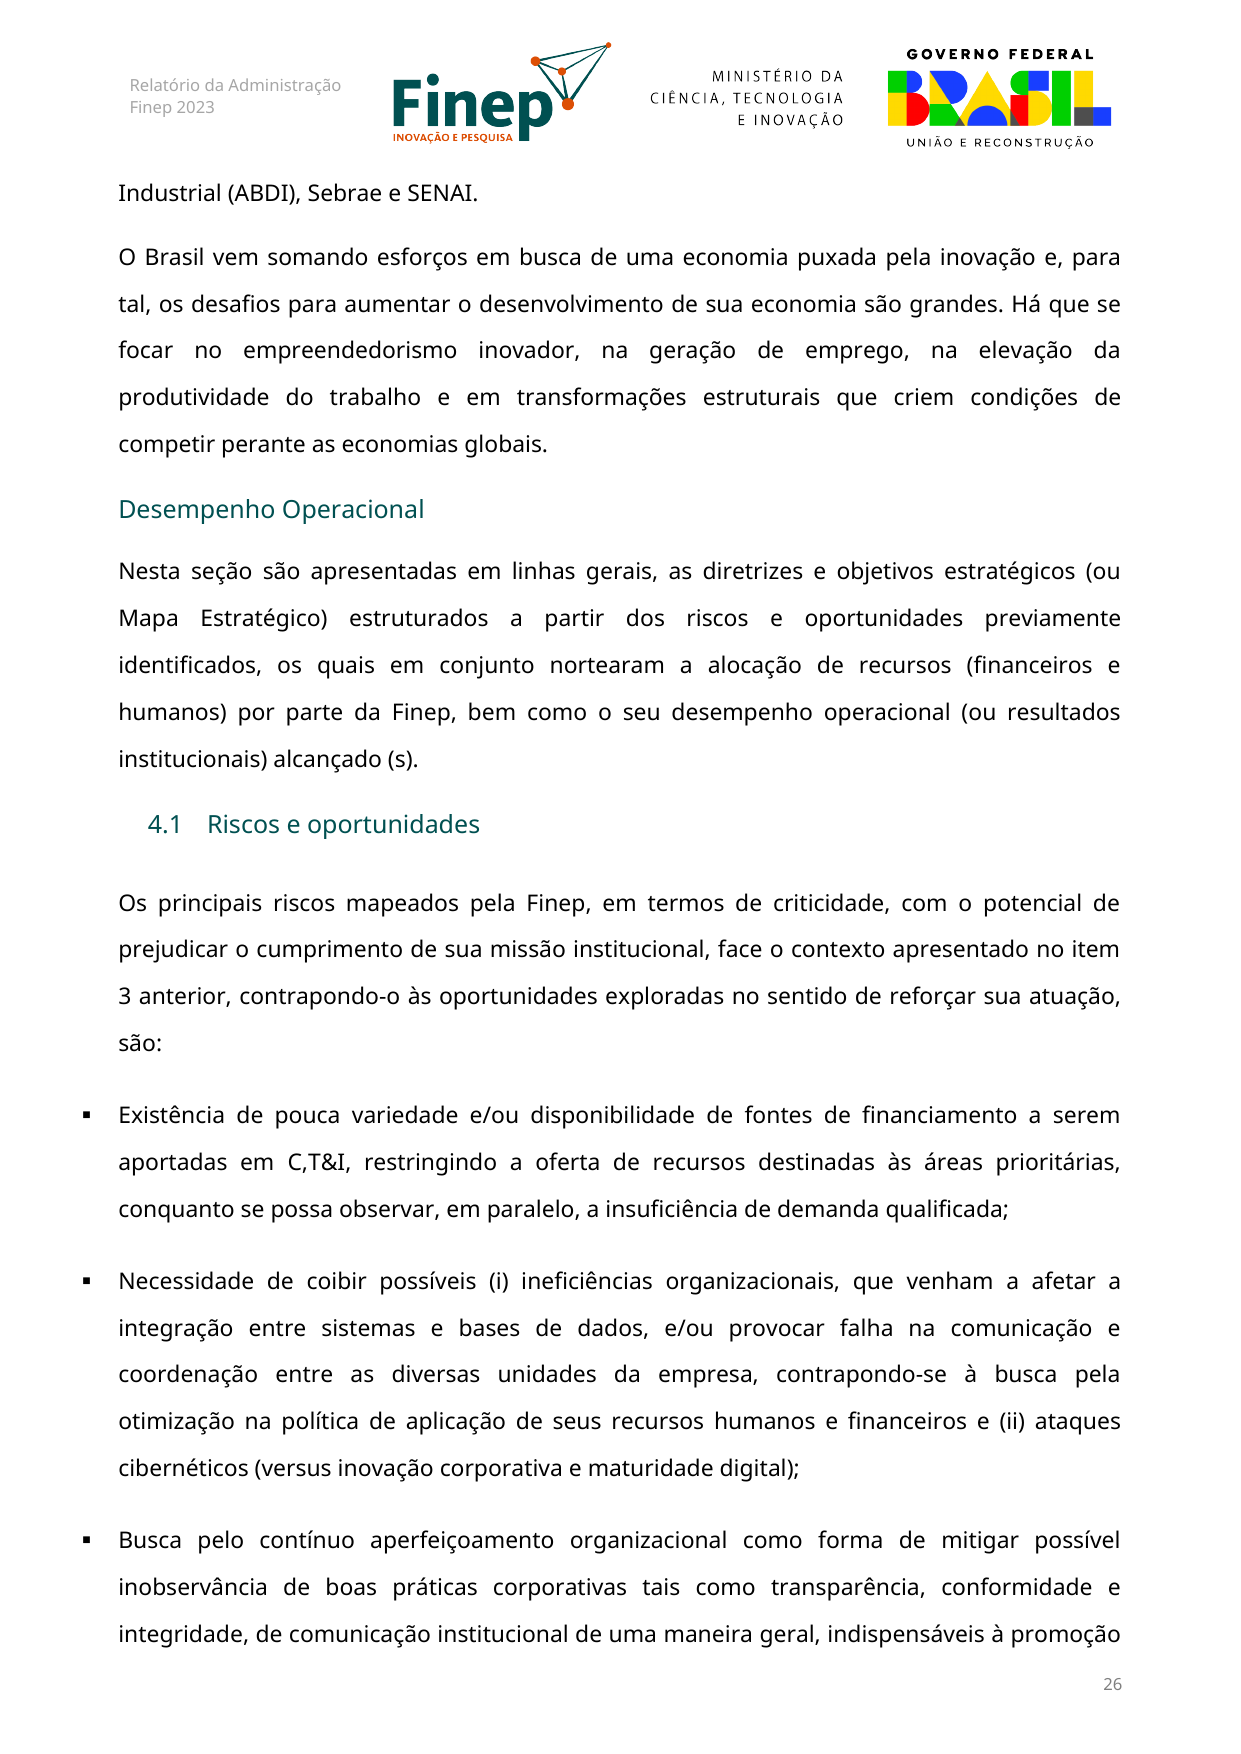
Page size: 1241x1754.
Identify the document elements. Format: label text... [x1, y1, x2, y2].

text Industrial (ABDI), Sebrae e SENAI. [118, 177, 1122, 208]
text Nesta seção são apresentadas em linhas gerais, as diretrizes e objetivos estratégicos (ou Mapa Estratégico) estruturados a partir dos riscos e oportunidades previamente identificados, os quais em conjunto nortearam a alocação de recursos (financeiros e humanos) por parte da Finep, bem como o seu desempenho operacional (ou resultados institucionais) alcançado (s). [118, 555, 1122, 774]
list Existência de pouca variedade e/ou disponibilidade de fontes de financiamento a serem aportadas em C,T&I, restringindo a oferta de recursos destinadas às áreas prioritárias, conquanto se possa observar, em paralelo, a insuficiência de demanda qualificada; [81, 1099, 1122, 1224]
text Os principais riscos mapeados pela Finep, em termos de criticidade, com o potencial de prejudicar o cumprimento de sua missão institucional, face o contexto apresentado no item 3 anterior, contrapondo-o às oportunidades exploradas no sentido de reforçar sua atuação, são: [118, 886, 1122, 1058]
list Busca pelo contínuo aperfeiçoamento organizacional como forma de mitigar possível inobservância de boas práticas corporativas tais como transparência, conformidade e integridade, de comunicação institucional de uma maneira geral, indispensáveis à promoção [81, 1524, 1122, 1649]
subtitle Desempenho Operacional [118, 492, 1122, 526]
text O Brasil vem somando esforços em busca de uma economia puxada pela inovação e, para tal, os desafios para aumentar o desenvolvimento de sua economia são grandes. Há que se focar no empreendedorismo inovador, na geração de emprego, na elevação da produtividade do trabalho e em transformações estruturais que criem condições de competir perante as economias globais. [118, 241, 1122, 459]
subtitle 4.1 Riscos e oportunidades [148, 806, 1122, 840]
list Necessidade de coibir possíveis (i) ineficiências organizacionais, que venham a afetar a integração entre sistemas e bases de dados, e/ou provocar falha na comunicação e coordenação entre as diversas unidades da empresa, contrapondo-se à busca pela otimização na política de aplicação de seus recursos humanos e financeiros e (ii) ataques cibernéticos (versus inovação corporativa e maturidade digital); [81, 1264, 1122, 1483]
